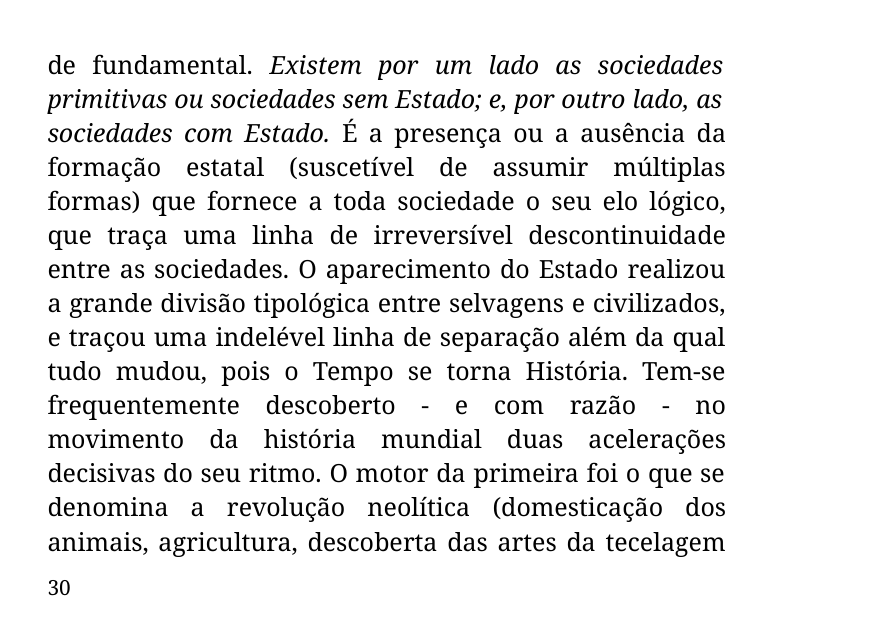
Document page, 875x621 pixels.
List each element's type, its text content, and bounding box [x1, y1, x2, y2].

text de fundamental. Existem por um lado as sociedades primitivas ou sociedades sem Estado; e, por outro lado, as sociedades com Estado. É a presença ou a ausência da formação estatal (suscetível de assumir múltiplas formas) que fornece a toda sociedade o seu elo lógico, que traça uma linha de irreversível descontinuidade entre as sociedades. O aparecimento do Estado realizou a grande divisão tipológica entre selvagens e civilizados, e traçou uma indelével linha de separação além da qual tudo mudou, pois o Tempo se torna História. Tem-se frequentemente descoberto - e com razão - no movimento da história mundial duas acelerações decisivas do seu ritmo. O motor da primeira foi o que se denomina a revolução neolítica (domesticação dos animais, agricultura, descoberta das artes da tecelagem [47, 47, 726, 558]
